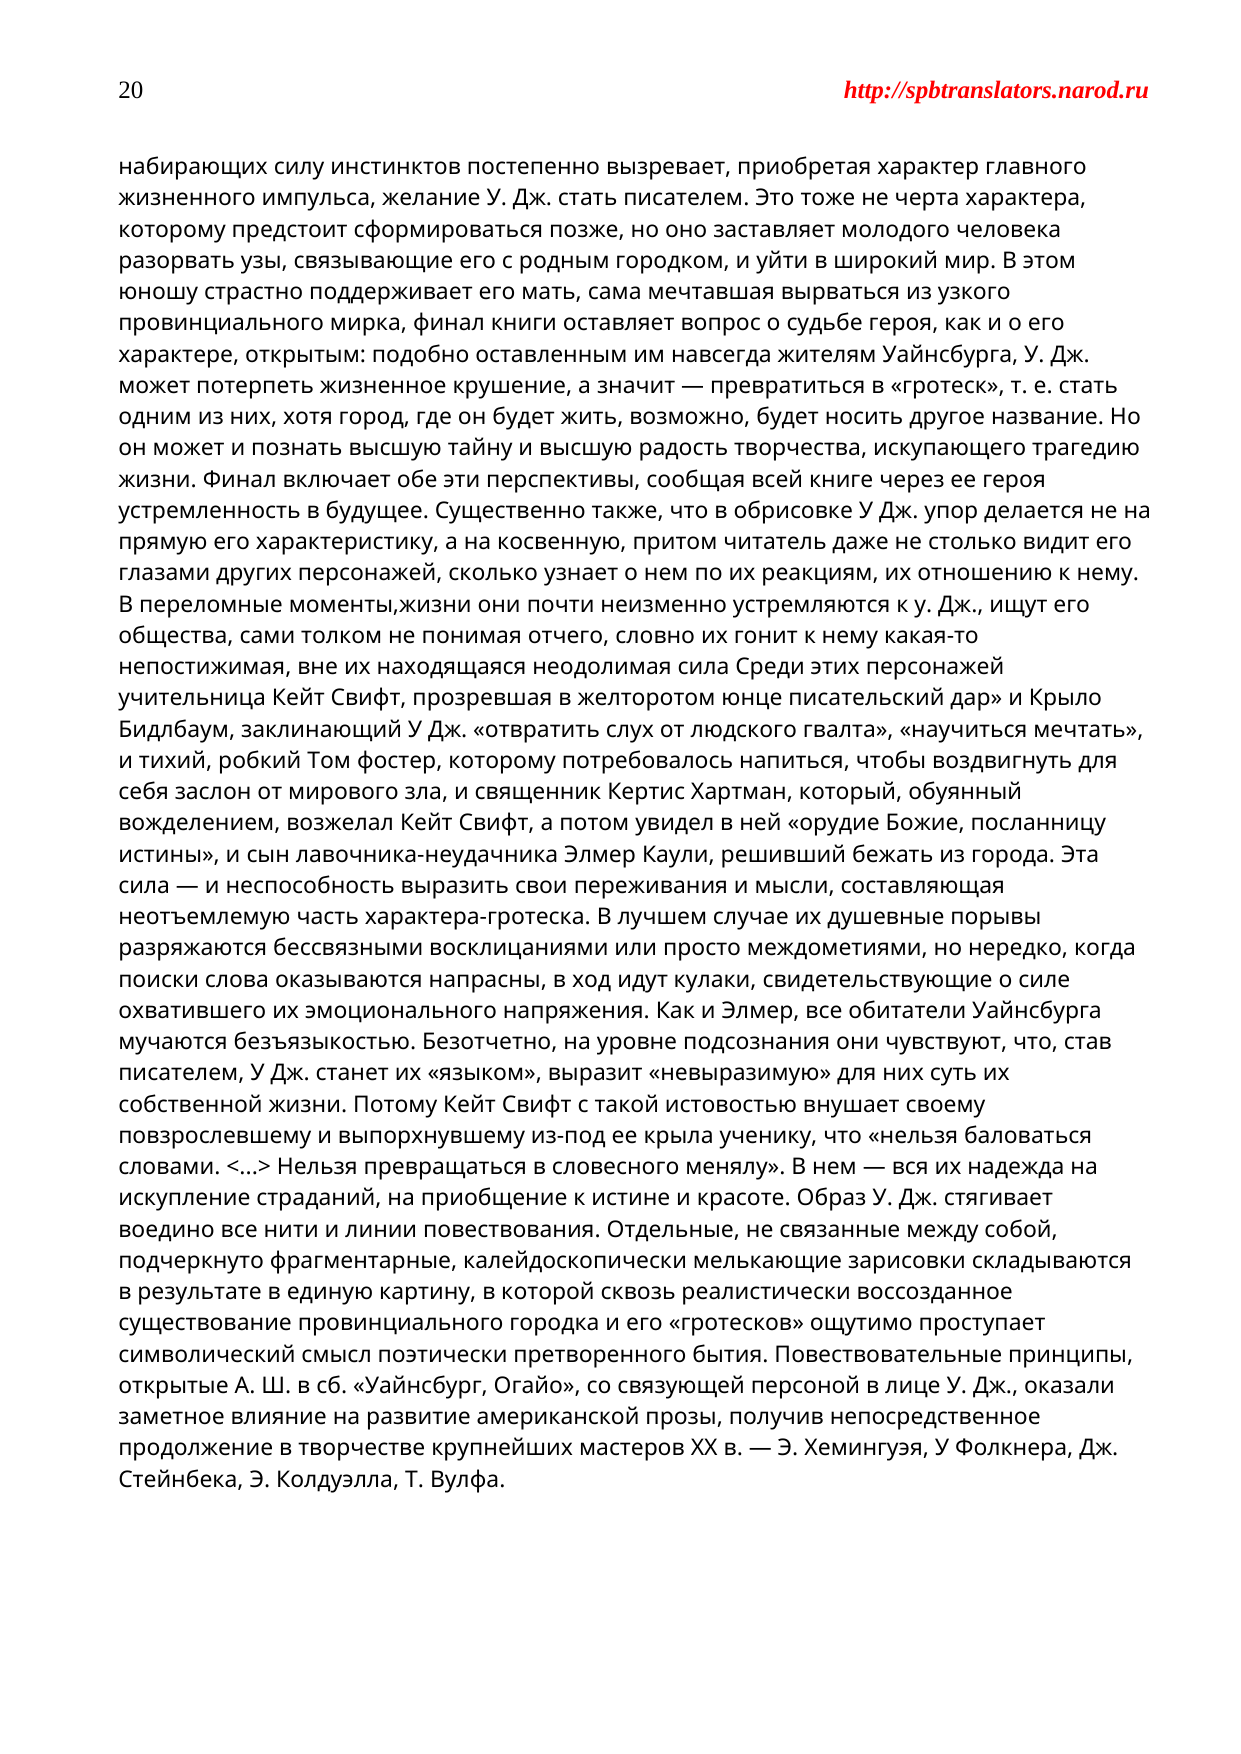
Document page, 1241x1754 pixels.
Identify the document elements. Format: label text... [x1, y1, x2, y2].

text набирающих силу инстинктов постепенно вызревает, приобретая характер главного жизненного импульса, желание У. Дж. стать писателем. Это тоже не черта характера, которому предстоит сформироваться позже, но оно заставляет молодого человека разорвать узы, связывающие его с родным городком, и уйти в широкий мир. В этом юношу страстно поддерживает его мать, сама мечтавшая вырваться из узкого провинциального мирка, финал книги оставляет вопрос о судьбе героя, как и о его характере, открытым: подобно оставленным им навсегда жителям Уайнсбурга, У. Дж. может потерпеть жизненное крушение, а значит — превратиться в «гротеск», т. е. стать одним из них, хотя город, где он будет жить, возможно, будет носить другое название. Но он может и познать высшую тайну и высшую радость творчества, искупающего трагедию жизни. Финал включает обе эти перспективы, сообщая всей книге через ее героя устремленность в будущее. Существенно также, что в обрисовке У Дж. упор делается не на прямую его характеристику, а на косвенную, притом читатель даже не столько видит его глазами других персонажей, сколько узнает о нем по их реакциям, их отношению к нему. В переломные моменты,жизни они почти неизменно устремляются к у. Дж., ищут его общества, сами толком не понимая отчего, словно их гонит к нему какая-то непостижимая, вне их находящаяся неодолимая сила Среди этих персонажей учительница Кейт Свифт, прозревшая в желторотом юнце писательский дар» и Крыло Бидлбаум, заклинающий У Дж. «отвратить слух от людского гвалта», «научиться мечтать», и тихий, робкий Том фостер, которому потребовалось напиться, чтобы воздвигнуть для себя заслон от мирового зла, и священник Кертис Хартман, который, обуянный вожделением, возжелал Кейт Свифт, а потом увидел в ней «орудие Божие, посланницу истины», и сын лавочника-неудачника Элмер Каули, решивший бежать из города. Эта сила — и неспособность выразить свои переживания и мысли, составляющая неотъемлемую часть характера-гротеска. В лучшем случае их душевные порывы разряжаются бессвязными восклицаниями или просто междометиями, но нередко, когда поиски слова оказываются напрасны, в ход идут кулаки, свидетельствующие о силе охватившего их эмоционального напряжения. Как и Элмер, все обитатели Уайнсбурга мучаются безъязыкостью. Безотчетно, на уровне подсознания они чувствуют, что, став писателем, У Дж. станет их «языком», выразит «невыразимую» для них суть их собственной жизни. Потому Кейт Свифт с такой истовостью внушает своему повзрослевшему и выпорхнувшему из-под ее крыла ученику, что «нельзя баловаться словами. <...> Нельзя превращаться в словесного менялу». В нем — вся их надежда на искупление страданий, на приобщение к истине и красоте. Образ У. Дж. стягивает воедино все нити и линии повествования. Отдельные, не связанные между собой, подчеркнуто фрагментарные, калейдоскопически мелькающие зарисовки складываются в результате в единую картину, в которой сквозь реалистически воссозданное существование провинциального городка и его «гротесков» ощутимо проступает символический смысл поэтически претворенного бытия. Повествовательные принципы, открытые А. Ш. в сб. «Уайнсбург, Огайо», со связующей персоной в лице У. Дж., оказали заметное влияние на развитие американской прозы, получив непосредственное продолжение в творчестве крупнейших мастеров XX в. — Э. Хемингуэя, У Фолкнера, Дж. Стейнбека, Э. Колдуэлла, Т. Вулфа. [118, 150, 1151, 1494]
